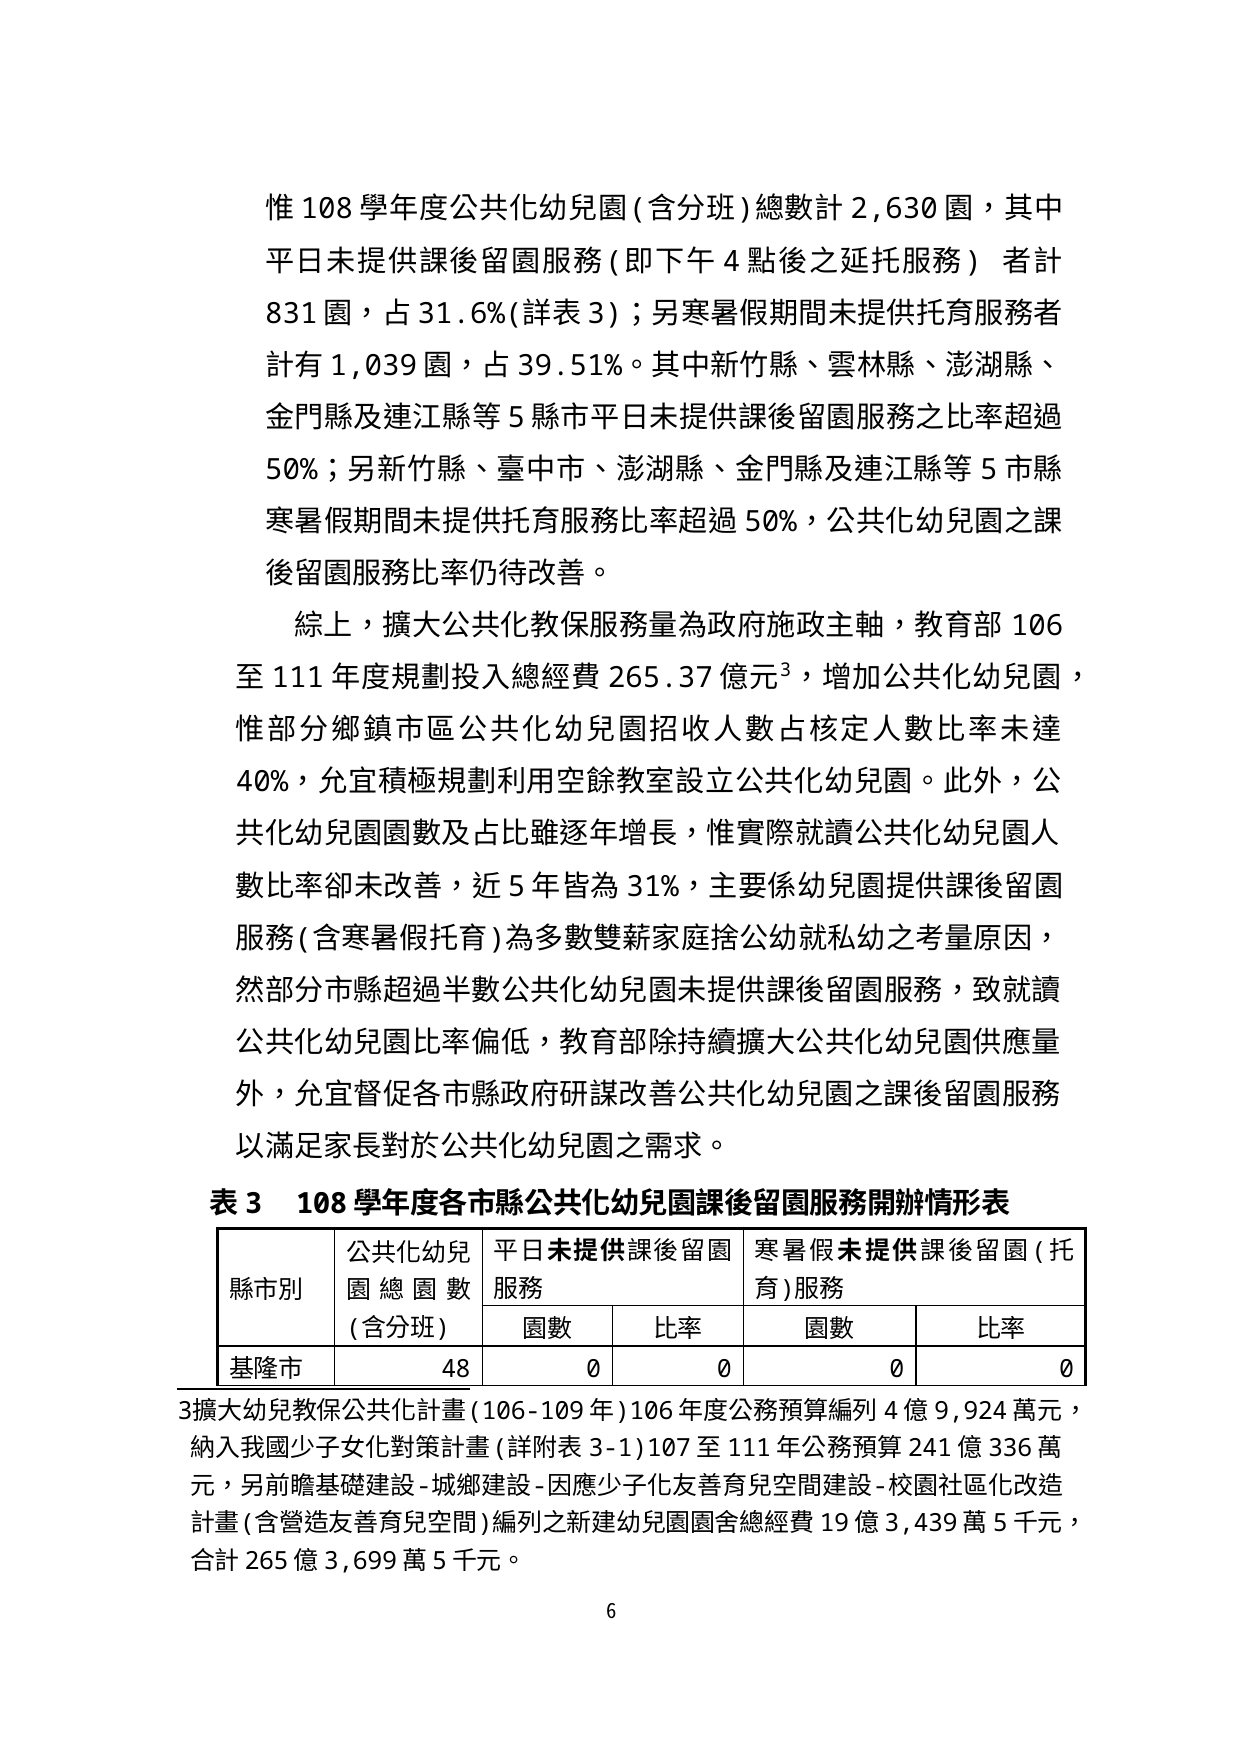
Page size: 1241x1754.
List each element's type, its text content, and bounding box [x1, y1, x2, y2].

table_cell 48 [335, 1347, 482, 1384]
table_cell 0 [483, 1347, 612, 1384]
text 表3 108學年度各市縣公共化幼兒園課後留園服務開辦情形表 [190, 1179, 1063, 1222]
table_cell 比率 [613, 1306, 743, 1345]
text 綜上，擴大公共化教保服務量為政府施政主軸，教育部106至111年度規劃投入總經費265.37億元，增加公共化幼兒園，惟部分鄉鎮市區公共化幼兒園招收人數占核定人數比率未達40%，允宜積極規劃利用空餘教室設立公共化幼兒園。此外，公共化幼兒園園數及占比雖逐年增長，惟實際就讀公共化幼兒園人數比率卻未改善，近5年皆為31%，主要係幼兒園提供課後留園服務(含寒暑假托育)為多數雙薪家庭捨公幼就私幼之考量原因，然部分市縣超過半數公共化幼兒園未提供課後留園服務，致就讀公共化幼兒園比率偏低，教育部除持續擴大公共化幼兒園供應量外，允宜督促各市縣政府研謀改善公共化幼兒園之課後留園服務，以滿足家長對於公共化幼兒園之需求。 [236, 594, 1063, 1167]
text 擴大幼兒教保公共化計畫(106-109年)106年度公務預算編列4億9,924萬元，納入我國少子女化對策計畫(詳附表3-1)107至111年公務預算241億336萬元，另前瞻基礎建設-城鄉建設-因應少子化友善育兒空間建設-校園社區化改造計畫(含營造友善育兒空間)編列之新建幼兒園園舍總經費19億3,439萬5千元，合計265億3,699萬5千元。 [177, 1389, 1063, 1577]
table_cell 0 [744, 1347, 915, 1384]
table_cell 園數 [744, 1306, 915, 1345]
table_cell 園數 [483, 1306, 612, 1345]
table_header 寒暑假未提供課後留園(托育)服務 [744, 1230, 1084, 1305]
table_cell 基隆市 [219, 1347, 334, 1384]
table_header 平日未提供課後留園服務 [483, 1230, 743, 1305]
text 私立幼兒園之教保服務時間多係配合家長工作時間，不但提供平日課後延托服務，亦無寒暑假停托之問題，此亦是多數雙薪家庭捨公幼就私幼之考量。為改善此一現象，擴大幼兒教保公共化計畫(106-109年度)亦補助經費辦理課後留園服務，惟108學年度公共化幼兒園(含分班)總數計2,630園，其中平日未提供課後留園服務(即下午4點後之延托服務) 者計831園，占31.6%(詳表3)；另寒暑假期間未提供托育服務者計有1,039園，占39.51%。其中新竹縣、雲林縣、澎湖縣、金門縣及連江縣等5縣市平日未提供課後留園服務之比率超過50%；另新竹縣、臺中市、澎湖縣、金門縣及連江縣等5市縣寒暑假期間未提供托育服務比率超過50%，公共化幼兒園之課後留園服務比率仍待改善。 [265, 177, 1063, 594]
table_header 縣市別 [219, 1230, 334, 1345]
table_header 公共化幼兒園總園數 (含分班) [335, 1230, 482, 1345]
table_cell 0 [613, 1347, 743, 1384]
table_cell 0 [917, 1347, 1084, 1384]
table_cell 比率 [917, 1306, 1084, 1345]
